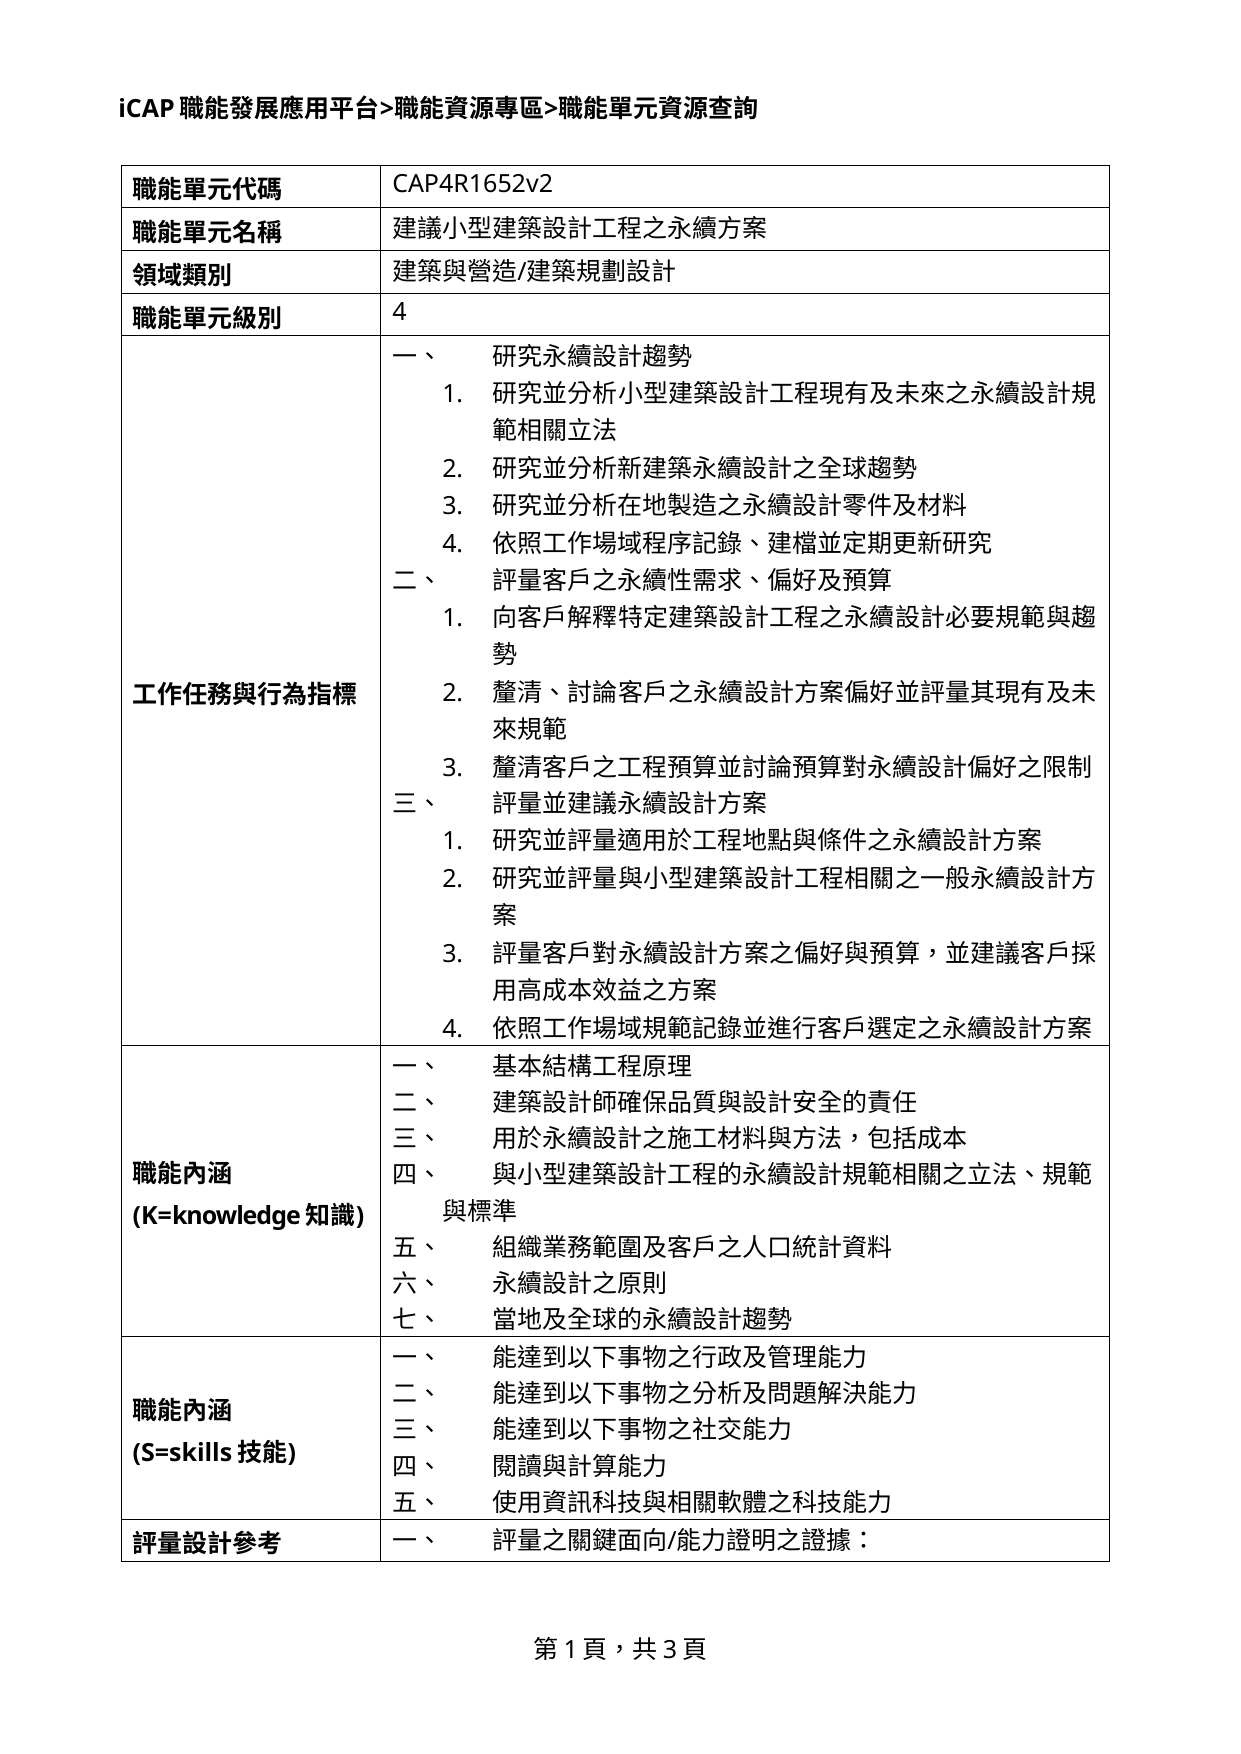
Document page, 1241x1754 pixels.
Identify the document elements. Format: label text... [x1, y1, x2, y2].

table_header CAP4R1652v2 [381, 166, 1109, 207]
table_header 職能單元代碼 [122, 166, 380, 207]
table_cell 能達到以下事物之行政及管理能力 能達到以下事物之分析及問題解決能力 能達到以下事物之社交能力 閱讀與計算能力 使用資訊科技與相關軟體之科技能力 [381, 1337, 1109, 1518]
table_cell 評量之關鍵面向/能力證明之證據： 彙整位於不同地點、擁有不同條件的各種小型建築之永續設計研究結果 系統性記錄並收藏研究結果 分析各種不同工程及地點之永續設計方案 與客戶溝通，以確定最終永續設計方案 評量所需情境與特定資源： 情境： 需在工作環境下 只要方式可行，且能嚴謹的涵蓋工作場域表現的所有面向，包括任務所需能力、任務管理能力、緊急狀況處理能力及工作環境能力，即可不在現場進行 必須達到相關合規性要求 資源： 合適的評量場地與設備 合適的模擬或真實機會及示範能力之資源 評量工具 評量方法： 以手寫和/或口頭方式評量受評者對本單元所需知識的了解 有關受評者之觀察、記錄和/或第一手證據 實施適當程序及方法，以安全且具效果與效率的方式達成所需目標 識別達到規範目標所需之相關資訊及工作範圍 識別並選用最能達到規範目標的可行方法 一致達到規範目標 [381, 1520, 1109, 1561]
table_cell 評量設計參考 [122, 1520, 380, 1561]
table_cell 研究永續設計趨勢 研究並分析小型建築設計工程現有及未來之永續設計規範相關立法 研究並分析新建築永續設計之全球趨勢 研究並分析在地製造之永續設計零件及材料 依照工作場域程序記錄、建檔並定期更新研究 評量客戶之永續性需求、偏好及預算 向客戶解釋特定建築設計工程之永續設計必要規範與趨勢 釐清、討論客戶之永續設計方案偏好並評量其現有及未來規範 釐清客戶之工程預算並討論預算對永續設計偏好之限制 評量並建議永續設計方案 研究並評量適用於工程地點與條件之永續設計方案 研究並評量與小型建築設計工程相關之一般永續設計方案 評量客戶對永續設計方案之偏好與預算，並建議客戶採用高成本效益之方案 依照工作場域規範記錄並進行客戶選定之永續設計方案 [381, 336, 1109, 1045]
table_cell 職能單元級別 [122, 294, 380, 335]
table_cell 領域類別 [122, 251, 380, 293]
table_cell 建築與營造/建築規劃設計 [381, 251, 1109, 293]
table_cell 建議小型建築設計工程之永續方案 [381, 208, 1109, 250]
table_cell 職能內涵 (K=knowledge知識) [122, 1046, 380, 1336]
table_cell 4 [381, 294, 1109, 335]
table_cell 工作任務與行為指標 [122, 336, 380, 1045]
table_cell 基本結構工程原理 建築設計師確保品質與設計安全的責任 用於永續設計之施工材料與方法，包括成本 與小型建築設計工程的永續設計規範相關之立法、規範與標準 組織業務範圍及客戶之人口統計資料 永續設計之原則 當地及全球的永續設計趨勢 [381, 1046, 1109, 1336]
table_cell 職能單元名稱 [122, 208, 380, 250]
table_cell 職能內涵 (S=skills技能) [122, 1337, 380, 1518]
